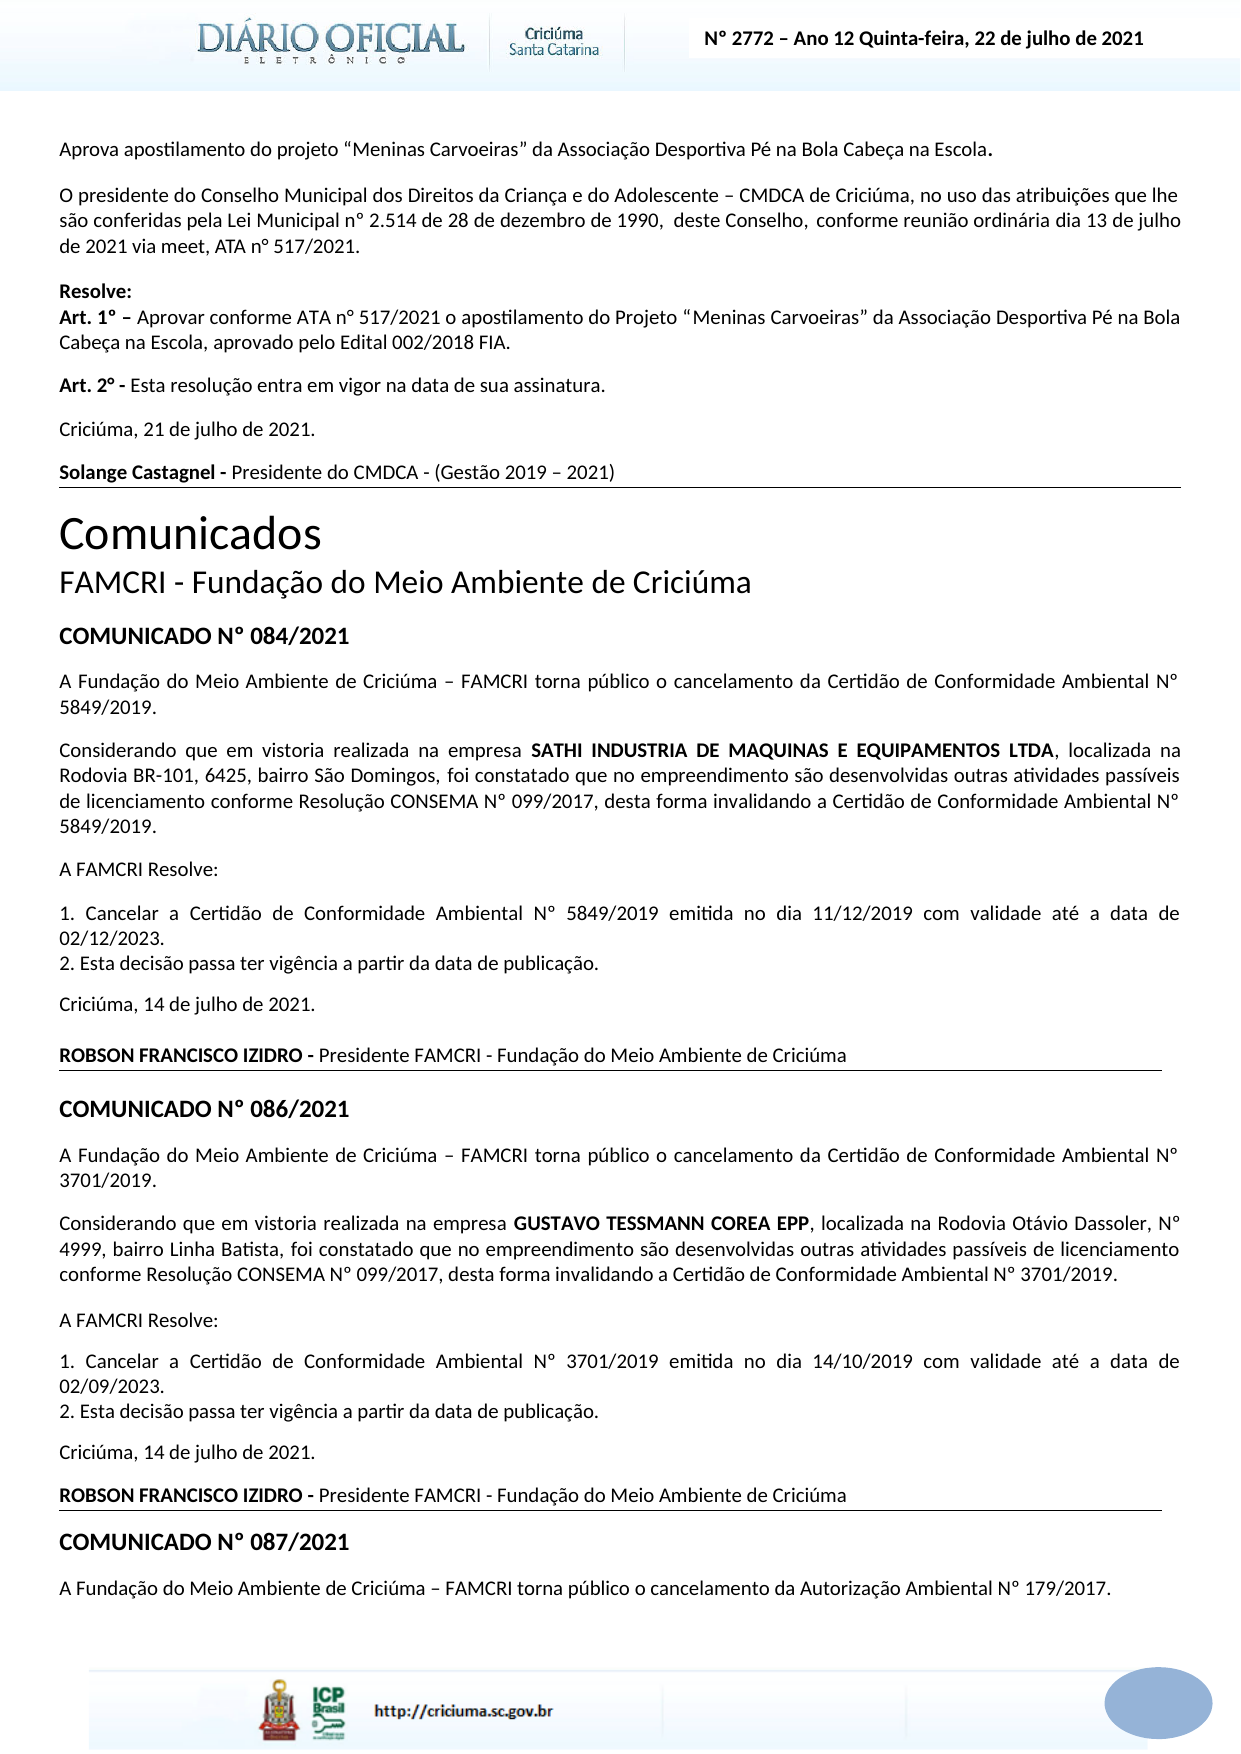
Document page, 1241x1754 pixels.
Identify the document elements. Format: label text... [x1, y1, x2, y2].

text COMUNICADO Nº 087/2021 [59, 1527, 1181, 1557]
text FAMCRI - Fundação do Meio Ambiente de Criciúma [59, 562, 1181, 602]
text Criciúma, 21 de julho de 2021. [59, 416, 1181, 441]
text A Fundação do Meio Ambiente de Criciúma – FAMCRI torna público o cancelamento da Certidão de Conformidade Ambiental Nº 3701/2019. [59, 1142, 1181, 1193]
text A FAMCRI Resolve: [59, 1307, 1181, 1333]
text Considerando que em vistoria realizada na empresa GUSTAVO TESSMANN COREA EPP, localizada na Rodovia Otávio Dassoler, Nº 4999, bairro Linha Batista, foi constatado que no empreendimento são desenvolvidas outras atividades passíveis de licenciamento conforme Resolução CONSEMA Nº 099/2017, desta forma invalidando a Certidão de Conformidade Ambiental Nº 3701/2019. [59, 1211, 1181, 1287]
text 1. Cancelar a Certidão de Conformidade Ambiental Nº 3701/2019 emitida no dia 14/10/2019 com validade até a data de 02/09/2023. [59, 1348, 1181, 1399]
text Criciúma, 14 de julho de 2021. [59, 1439, 1181, 1465]
text 1. Cancelar a Certidão de Conformidade Ambiental Nº 5849/2019 emitida no dia 11/12/2019 com validade até a data de 02/12/2023. [59, 900, 1181, 951]
text ROBSON FRANCISCO IZIDRO - Presidente FAMCRI - Fundação do Meio Ambiente de Criciúma [59, 1042, 1162, 1070]
text COMUNICADO Nº 086/2021 [59, 1094, 1181, 1124]
text O presidente do Conselho Municipal dos Direitos da Criança e do Adolescente – CMDCA de Criciúma, no uso das atribuições que lhe são conferidas pela Lei Municipal nº 2.514 de 28 de dezembro de 1990, deste Conselho, conforme reunião ordinária dia 13 de julho de 2021 via meet, ATA n° 517/2021. [59, 182, 1181, 258]
text Aprova apostilamento do projeto “Meninas Carvoeiras” da Associação Desportiva Pé na Bola Cabeça na Escola. [59, 136, 1181, 162]
text 2. Esta decisão passa ter vigência a partir da data de publicação. [59, 951, 1181, 976]
text Considerando que em vistoria realizada na empresa SATHI INDUSTRIA DE MAQUINAS E EQUIPAMENTOS LTDA, localizada na Rodovia BR-101, 6425, bairro São Domingos, foi constatado que no empreendimento são desenvolvidas outras atividades passíveis de licenciamento conforme Resolução CONSEMA Nº 099/2017, desta forma invalidando a Certidão de Conformidade Ambiental Nº 5849/2019. [59, 737, 1181, 839]
text 2. Esta decisão passa ter vigência a partir da data de publicação. [59, 1399, 1181, 1424]
text ROBSON FRANCISCO IZIDRO - Presidente FAMCRI - Fundação do Meio Ambiente de Criciúma [59, 1483, 1162, 1510]
text A Fundação do Meio Ambiente de Criciúma – FAMCRI torna público o cancelamento da Autorização Ambiental Nº 179/2017. [59, 1575, 1181, 1600]
text A Fundação do Meio Ambiente de Criciúma – FAMCRI torna público o cancelamento da Certidão de Conformidade Ambiental Nº 5849/2019. [59, 668, 1181, 719]
text Comunicados [59, 503, 1181, 562]
text COMUNICADO Nº 084/2021 [59, 620, 1181, 651]
text Criciúma, 14 de julho de 2021. [59, 991, 1181, 1017]
text A FAMCRI Resolve: [59, 857, 1181, 882]
text Art. 2° - Esta resolução entra em vigor na data de sua assinatura. [59, 373, 1181, 398]
text Solange Castagnel - Presidente do CMDCA - (Gestão 2019 – 2021) [59, 459, 1181, 487]
text Resolve: [59, 279, 1181, 304]
text Art. 1º – Aprovar conforme ATA n° 517/2021 o apostilamento do Projeto “Meninas Carvoeiras” da Associação Desportiva Pé na Bola Cabeça na Escola, aprovado pelo Edital 002/2018 FIA. [59, 304, 1181, 355]
